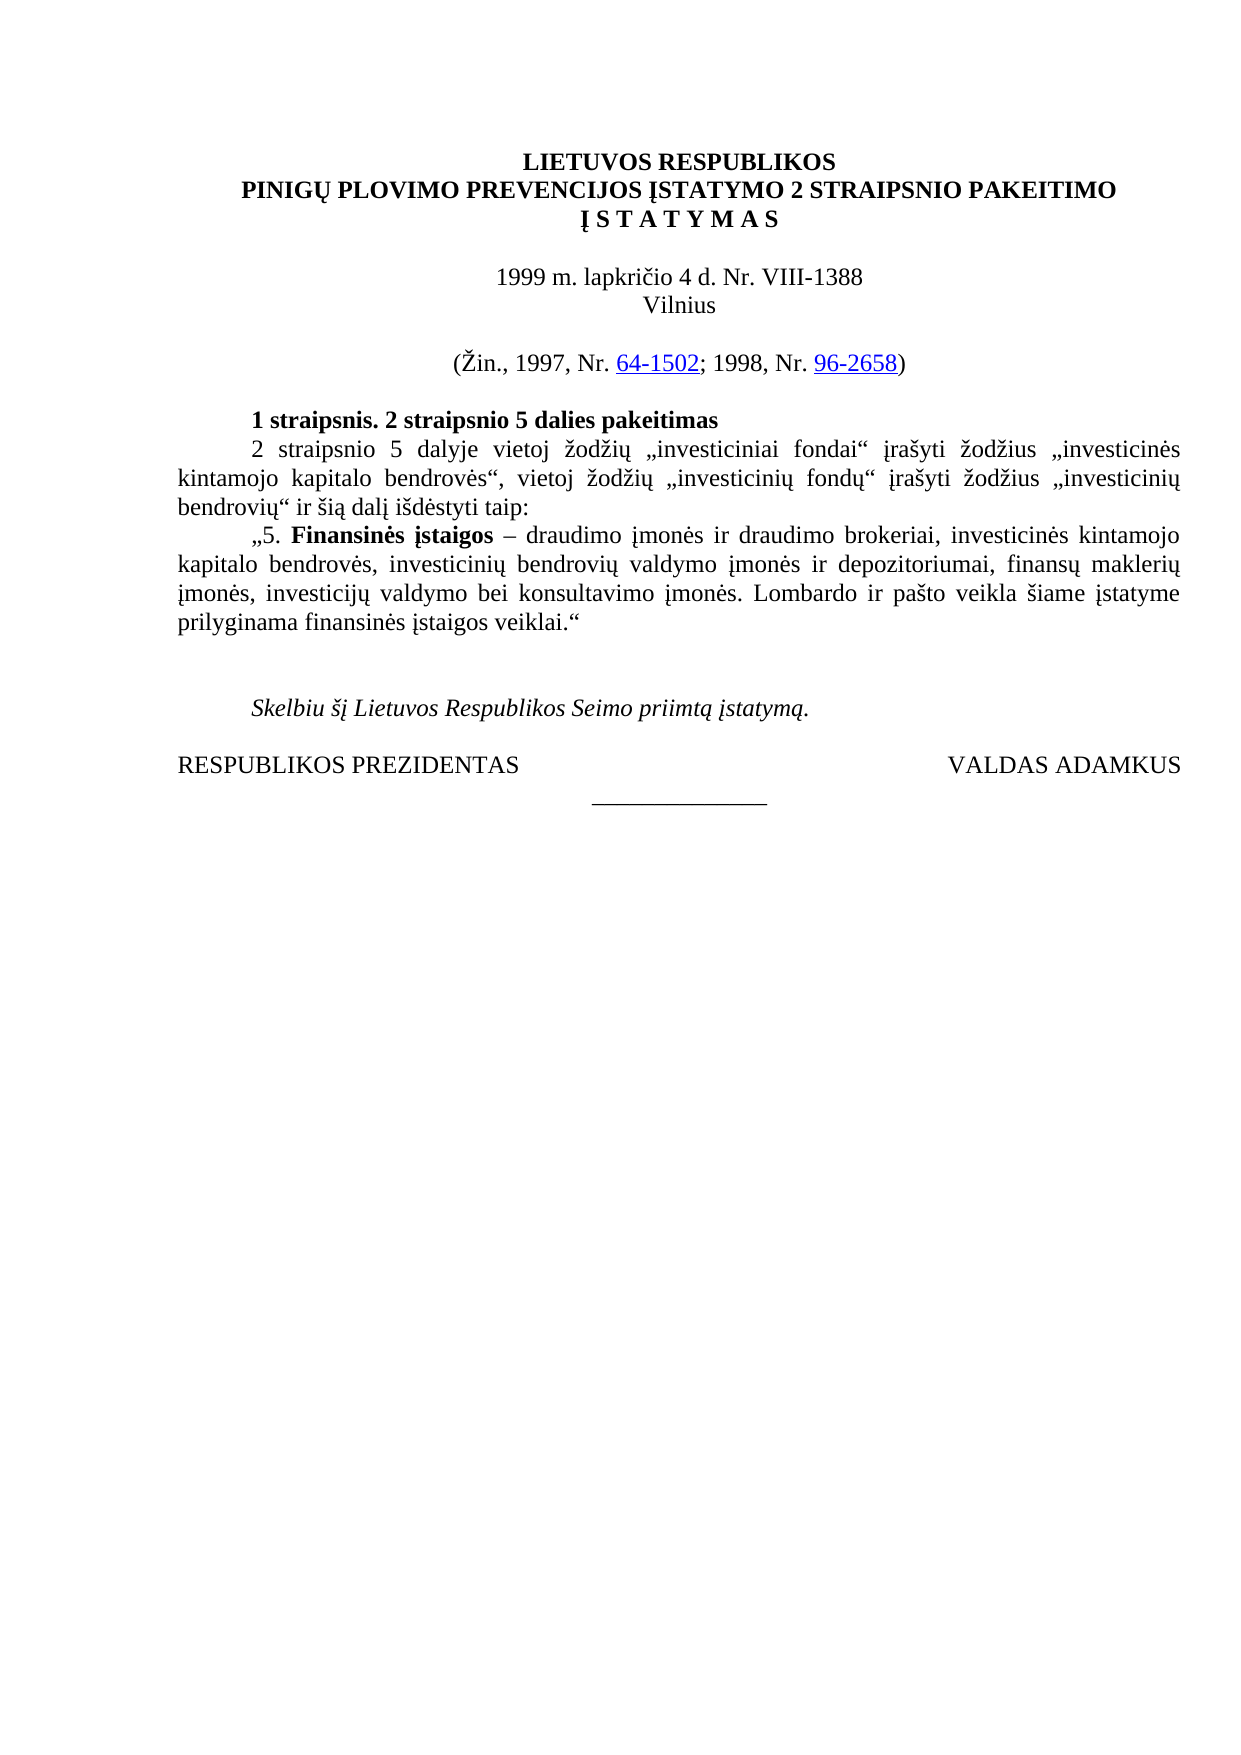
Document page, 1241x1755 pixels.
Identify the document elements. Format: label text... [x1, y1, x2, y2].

text Skelbiu šį Lietuvos Respublikos Seimo priimtą įstatymą. [177, 693, 1181, 722]
text LIETUVOS RESPUBLIKOS [177, 147, 1181, 176]
text 2 straipsnio 5 dalyje vietoj žodžių „investiciniai fondai“ įrašyti žodžius „investicinės kintamojo kapitalo bendrovės“, vietoj žodžių „investicinių fondų“ įrašyti žodžius „investicinių bendrovių“ ir šią dalį išdėstyti taip: [177, 434, 1181, 521]
text 1999 m. lapkričio 4 d. Nr. VIII-1388 [177, 262, 1181, 291]
text 1 straipsnis. 2 straipsnio 5 dalies pakeitimas [177, 406, 1181, 434]
text PINIGŲ PLOVIMO PREVENCIJOS ĮSTATYMO 2 STRAIPSNIO PAKEITIMO [177, 176, 1181, 204]
text „5. Finansinės įstaigos – draudimo įmonės ir draudimo brokeriai, investicinės kintamojo kapitalo bendrovės, investicinių bendrovių valdymo įmonės ir depozitoriumai, finansų maklerių įmonės, investicijų valdymo bei konsultavimo įmonės. Lombardo ir pašto veikla šiame įstatyme prilyginama finansinės įstaigos veiklai.“ [177, 521, 1181, 636]
text Vilnius [177, 291, 1181, 319]
text RESPUBLIKOS PREZIDENTAS VALDAS ADAMKUS [177, 751, 1181, 779]
text (Žin., 1997, Nr. 64-1502; 1998, Nr. 96-2658) [177, 348, 1181, 377]
text ______________ [177, 779, 1181, 808]
text Į S T A T Y M A S [177, 204, 1181, 233]
